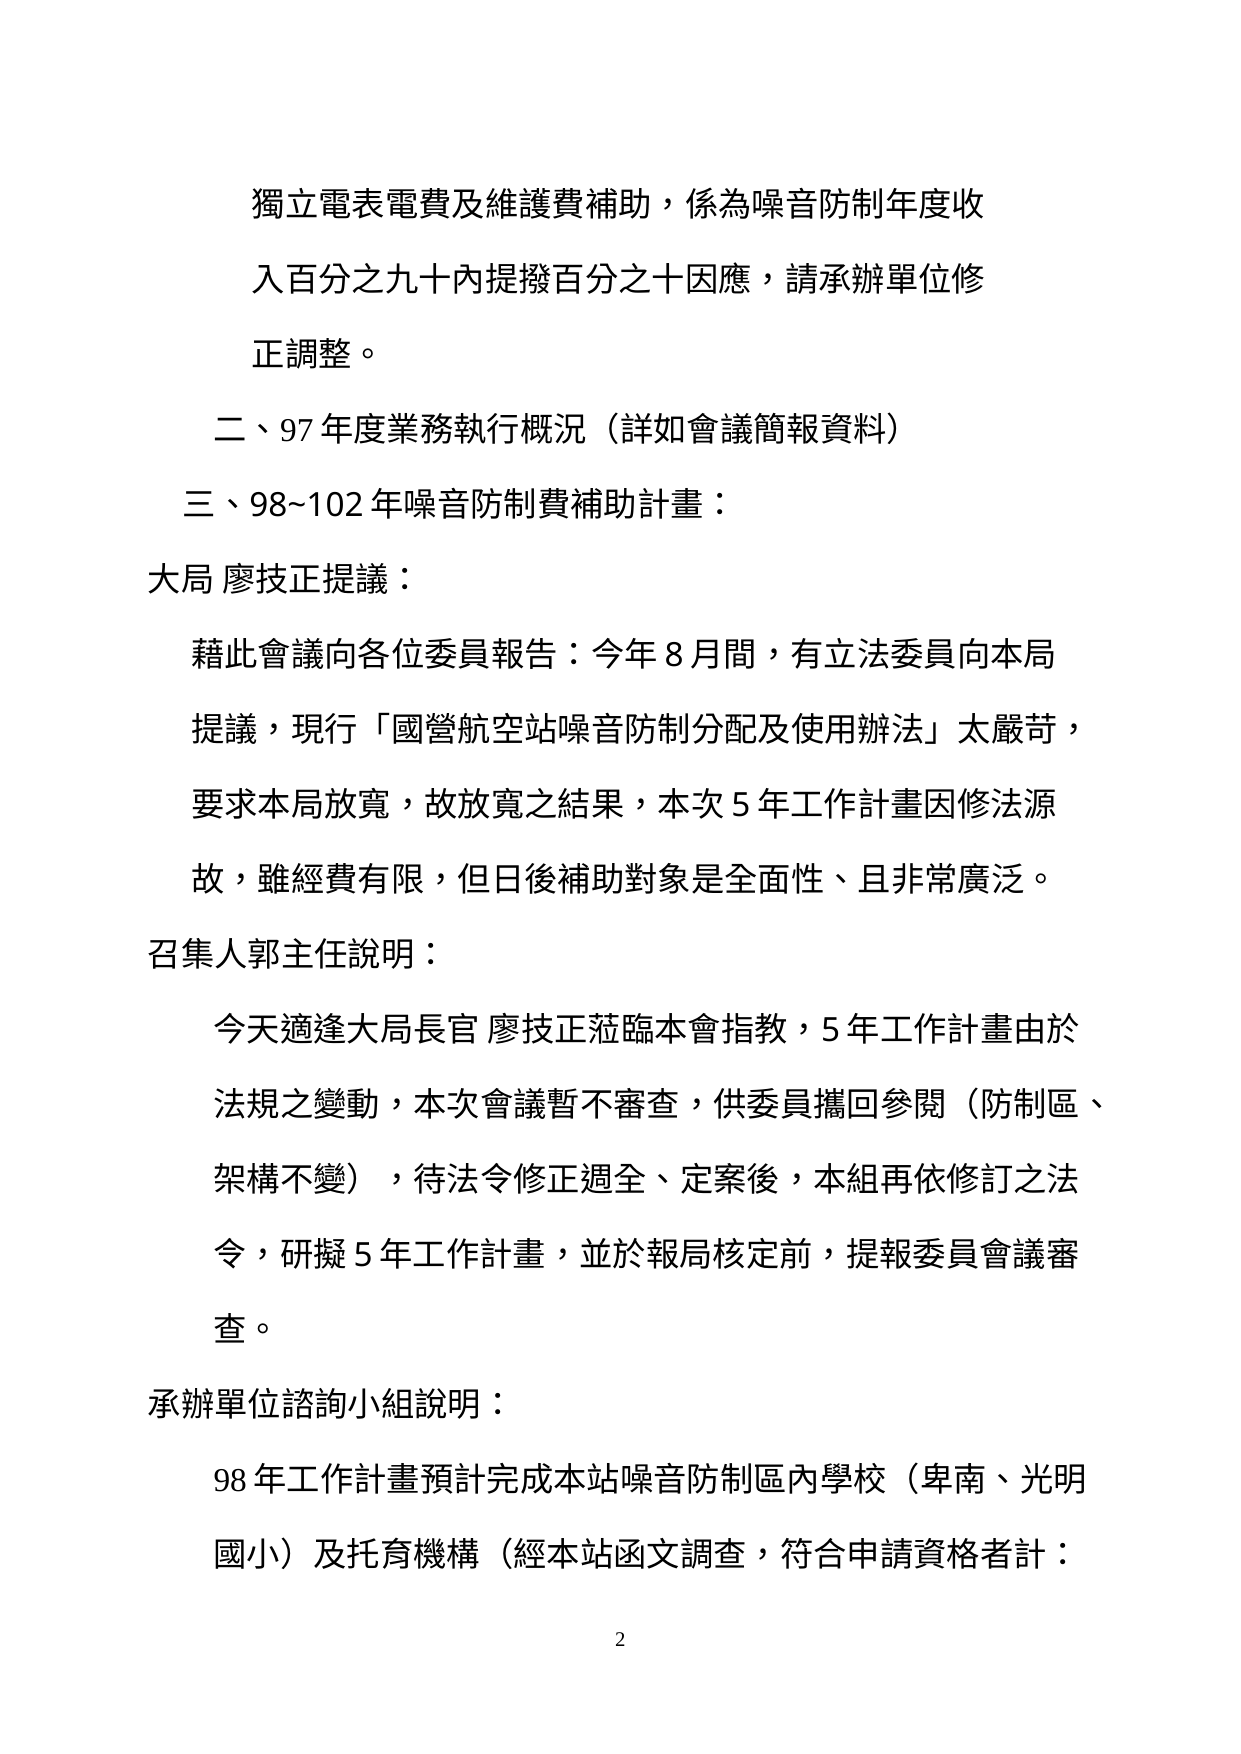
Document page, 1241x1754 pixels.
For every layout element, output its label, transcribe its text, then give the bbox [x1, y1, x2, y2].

text 獨立電表電費及維護費補助，係為噪音防制年度收 [148, 164, 1092, 239]
text 故，雖經費有限，但日後補助對象是全面性、且非常廣泛。 [148, 839, 1092, 914]
text 大局 廖技正提議： [148, 539, 1092, 614]
text 三、98~102年噪音防制費補助計畫： [148, 464, 1092, 539]
text 召集人郭主任說明： [148, 914, 1092, 989]
text 藉此會議向各位委員報告：今年8月間，有立法委員向本局 [148, 614, 1092, 689]
text 承辦單位諮詢小組說明： [148, 1364, 1092, 1439]
text 今天適逢大局長官 廖技正蒞臨本會指教，5年工作計畫由於法規之變動，本次會議暫不審查，供委員攜回參閱（防制區、架構不變），待法令修正週全、定案後，本組再依修訂之法令，研擬5年工作計畫，並於報局核定前，提報委員會議審查。 [213, 989, 1092, 1364]
text 提議，現行「國營航空站噪音防制分配及使用辦法」太嚴苛， [148, 689, 1092, 764]
text 要求本局放寬，故放寬之結果，本次5年工作計畫因修法源 [148, 764, 1092, 839]
text 入百分之九十內提撥百分之十因應，請承辦單位修 [148, 239, 1092, 314]
text 98年工作計畫預計完成本站噪音防制區內學校（卑南、光明國小）及托育機構（經本站函文調查，符合申請資格者計： [213, 1439, 1092, 1589]
text 正調整。 [148, 314, 1092, 389]
text 二、97年度業務執行概況（詳如會議簡報資料） [213, 389, 1092, 464]
